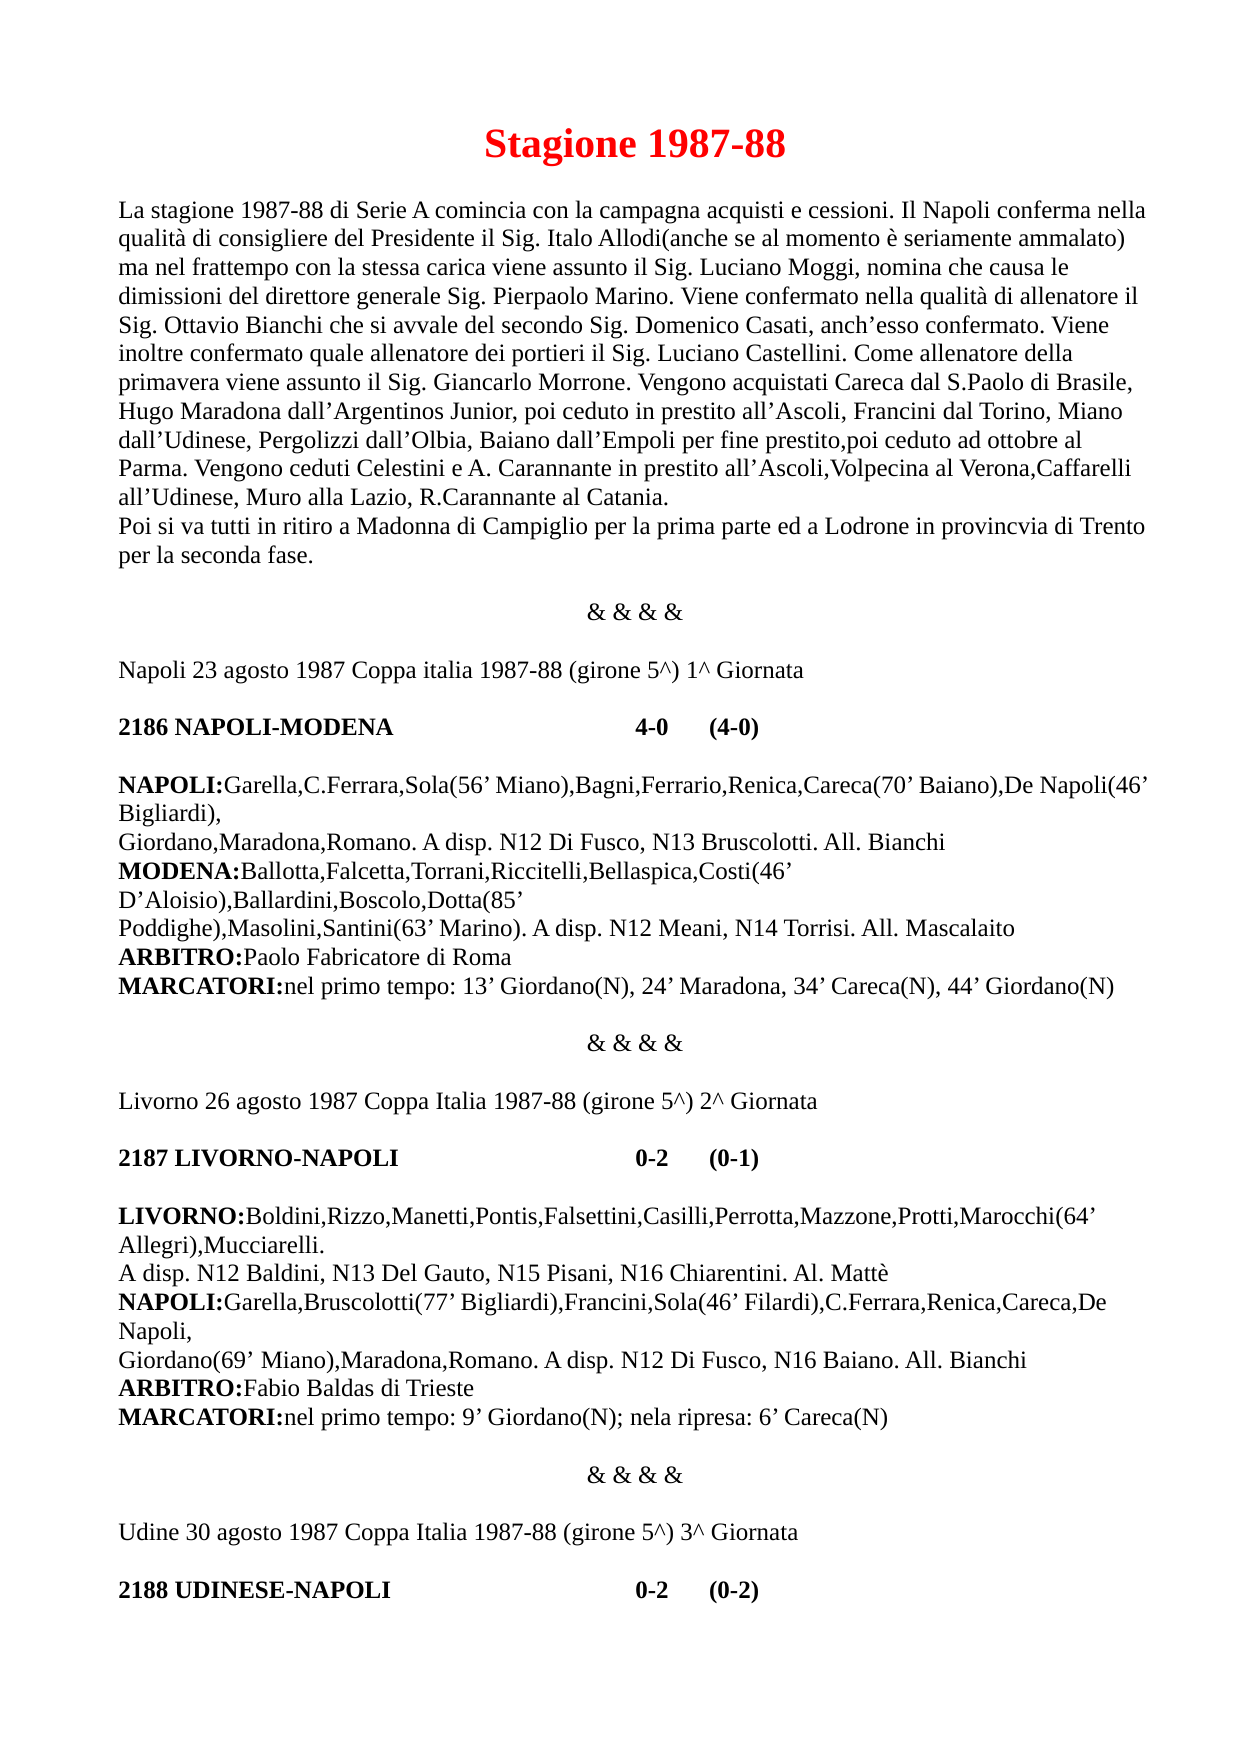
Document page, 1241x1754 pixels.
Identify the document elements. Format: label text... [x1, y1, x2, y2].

text 2187 LIVORNO-NAPOLI 0-2 (0-1) [118, 1143, 1152, 1172]
text & & & & [118, 597, 1152, 626]
text Giordano,Maradona,Romano. A disp. N12 Di Fusco, N13 Bruscolotti. All. Bianchi [118, 827, 1152, 856]
text Stagione 1987-88 [118, 118, 1152, 166]
text ARBITRO:Fabio Baldas di Trieste [118, 1373, 1152, 1402]
text LIVORNO:Boldini,Rizzo,Manetti,Pontis,Falsettini,Casilli,Perrotta,Mazzone,Protti,Marocchi(64’ Allegri),Mucciarelli. [118, 1201, 1152, 1258]
text 2188 UDINESE-NAPOLI 0-2 (0-2) [118, 1575, 1152, 1603]
text Napoli 23 agosto 1987 Coppa italia 1987-88 (girone 5^) 1^ Giornata [118, 655, 1152, 683]
text NAPOLI:Garella,Bruscolotti(77’ Bigliardi),Francini,Sola(46’ Filardi),C.Ferrara,Renica,Careca,De Napoli, [118, 1287, 1152, 1345]
text MARCATORI:nel primo tempo: 13’ Giordano(N), 24’ Maradona, 34’ Careca(N), 44’ Giordano(N) [118, 971, 1152, 1000]
text & & & & [118, 1460, 1152, 1488]
text ARBITRO:Paolo Fabricatore di Roma [118, 942, 1152, 971]
text Hugo Maradona dall’Argentinos Junior, poi ceduto in prestito all’Ascoli, Francini dal Torino, Miano dall’Udinese, Pergolizzi dall’Olbia, Baiano dall’Empoli per fine prestito,poi ceduto ad ottobre al Parma. Vengono ceduti Celestini e A. Carannante in prestito all’Ascoli,Volpecina al Verona,Caffarelli all’Udinese, Muro alla Lazio, R.Carannante al Catania. [118, 396, 1152, 511]
text MODENA:Ballotta,Falcetta,Torrani,Riccitelli,Bellaspica,Costi(46’ D’Aloisio),Ballardini,Boscolo,Dotta(85’ [118, 856, 1152, 913]
text Poddighe),Masolini,Santini(63’ Marino). A disp. N12 Meani, N14 Torrisi. All. Mascalaito [118, 913, 1152, 942]
text Livorno 26 agosto 1987 Coppa Italia 1987-88 (girone 5^) 2^ Giornata [118, 1086, 1152, 1115]
text MARCATORI:nel primo tempo: 9’ Giordano(N); nela ripresa: 6’ Careca(N) [118, 1402, 1152, 1431]
text A disp. N12 Baldini, N13 Del Gauto, N15 Pisani, N16 Chiarentini. Al. Mattè [118, 1258, 1152, 1287]
text NAPOLI:Garella,C.Ferrara,Sola(56’ Miano),Bagni,Ferrario,Renica,Careca(70’ Baiano),De Napoli(46’ Bigliardi), [118, 770, 1152, 827]
text La stagione 1987-88 di Serie A comincia con la campagna acquisti e cessioni. Il Napoli conferma nella qualità di consigliere del Presidente il Sig. Italo Allodi(anche se al momento è seriamente ammalato) ma nel frattempo con la stessa carica viene assunto il Sig. Luciano Moggi, nomina che causa le dimissioni del direttore generale Sig. Pierpaolo Marino. Viene confermato nella qualità di allenatore il Sig. Ottavio Bianchi che si avvale del secondo Sig. Domenico Casati, anch’esso confermato. Viene inoltre confermato quale allenatore dei portieri il Sig. Luciano Castellini. Come allenatore della primavera viene assunto il Sig. Giancarlo Morrone. Vengono acquistati Careca dal S.Paolo di Brasile, [118, 195, 1152, 396]
text Giordano(69’ Miano),Maradona,Romano. A disp. N12 Di Fusco, N16 Baiano. All. Bianchi [118, 1345, 1152, 1373]
text Poi si va tutti in ritiro a Madonna di Campiglio per la prima parte ed a Lodrone in provincvia di Trento per la seconda fase. [118, 511, 1152, 568]
text Udine 30 agosto 1987 Coppa Italia 1987-88 (girone 5^) 3^ Giornata [118, 1517, 1152, 1546]
text & & & & [118, 1028, 1152, 1057]
text 2186 NAPOLI-MODENA 4-0 (4-0) [118, 712, 1152, 741]
